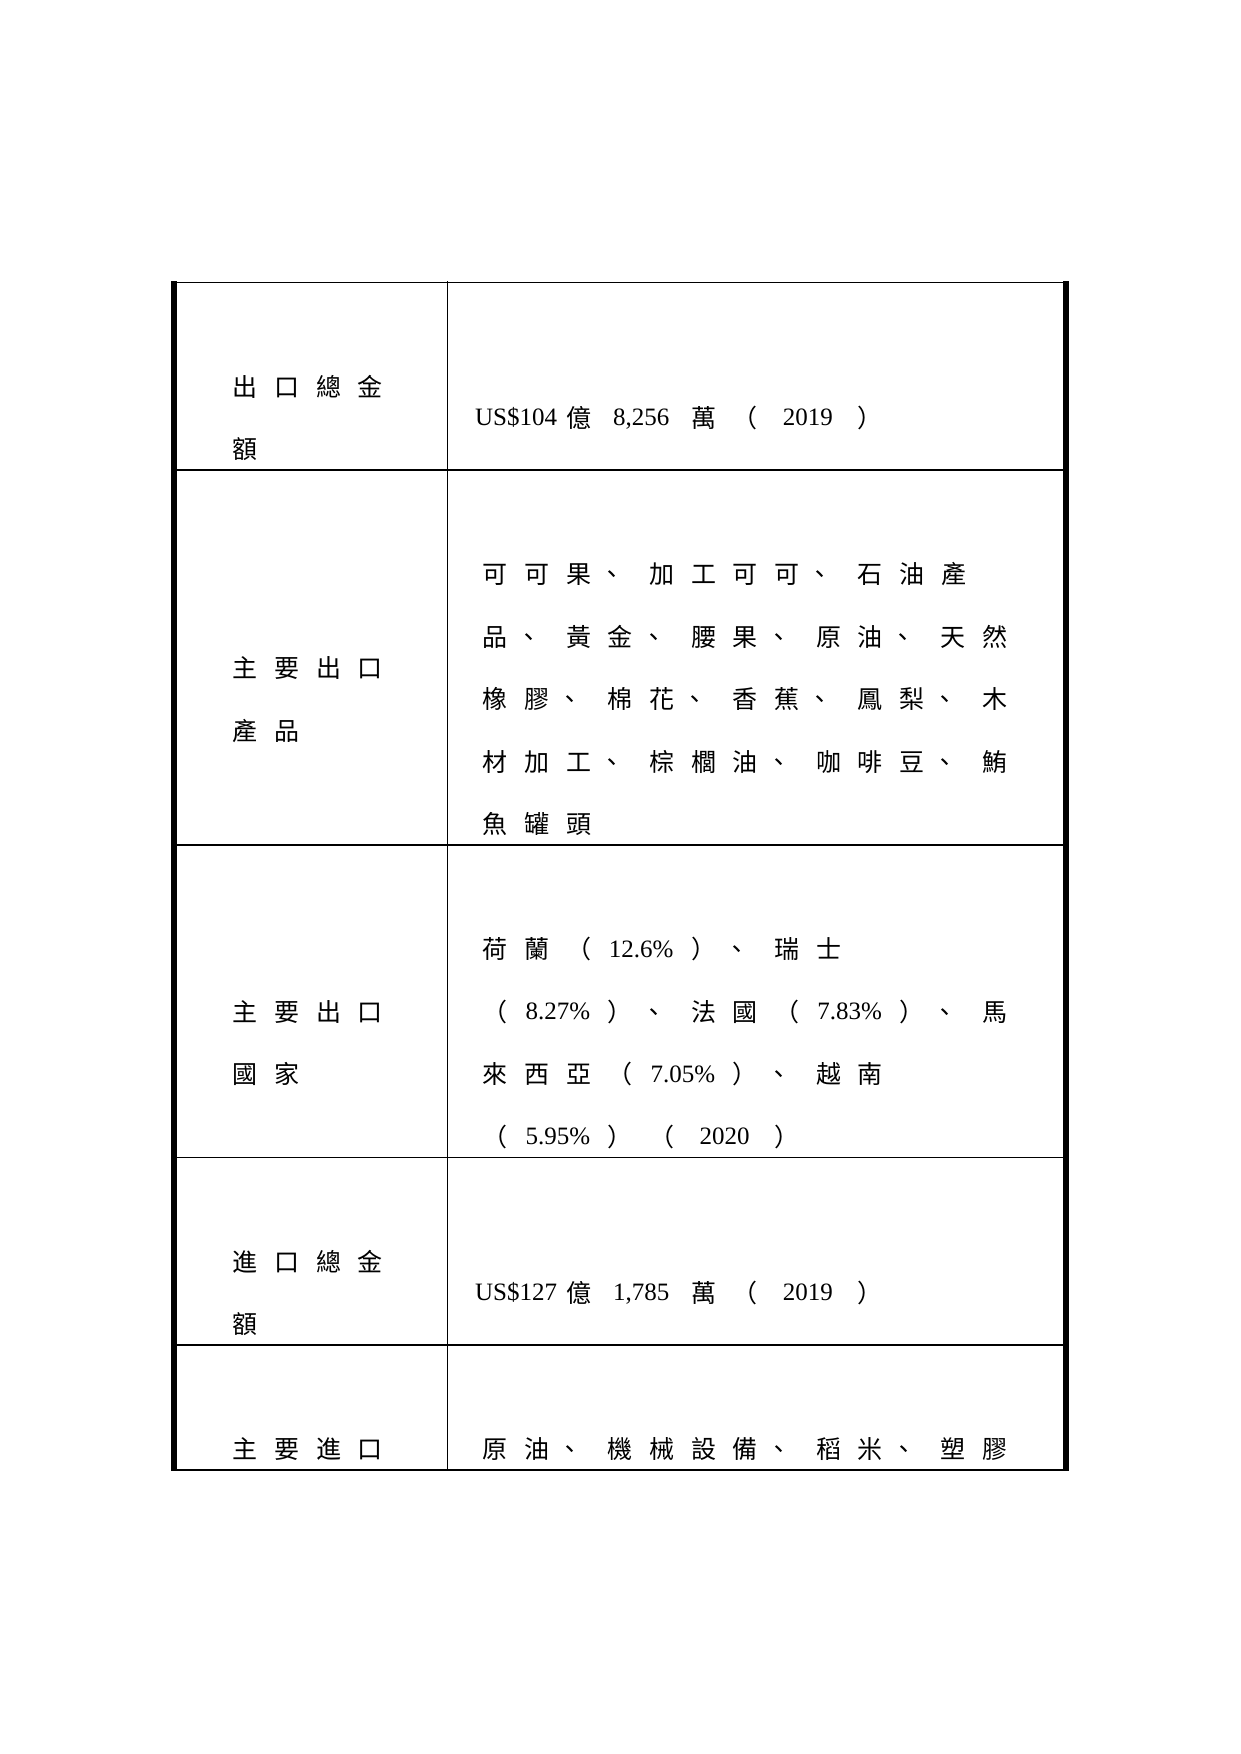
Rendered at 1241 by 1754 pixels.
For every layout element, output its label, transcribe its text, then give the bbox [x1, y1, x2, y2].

table_cell 主要出口產品 [177, 471, 447, 844]
table_cell US$127億1,785萬（2019） [448, 1158, 1063, 1344]
table_cell US$104億8,256萬（2019） [448, 283, 1063, 469]
table_cell 可可果、加工可可、石油產品、黃金、腰果、原油、天然橡膠、棉花、香蕉、鳳梨、木材加工、棕櫚油、咖啡豆、鮪魚罐頭 [448, 471, 1063, 844]
table_cell 進口總金額 [177, 1158, 447, 1344]
table_cell 主要進口 [177, 1346, 447, 1469]
table_cell 主要出口國家 [177, 846, 447, 1156]
table_cell 原油、機械設備、稻米、塑膠 [448, 1346, 1063, 1469]
table_cell 荷蘭（12.6%）、瑞士（8.27%）、法國（7.83%）、馬來西亞（7.05%）、越南（5.95%）（2020） [448, 846, 1063, 1156]
table_cell 出口總金額 [177, 283, 447, 469]
